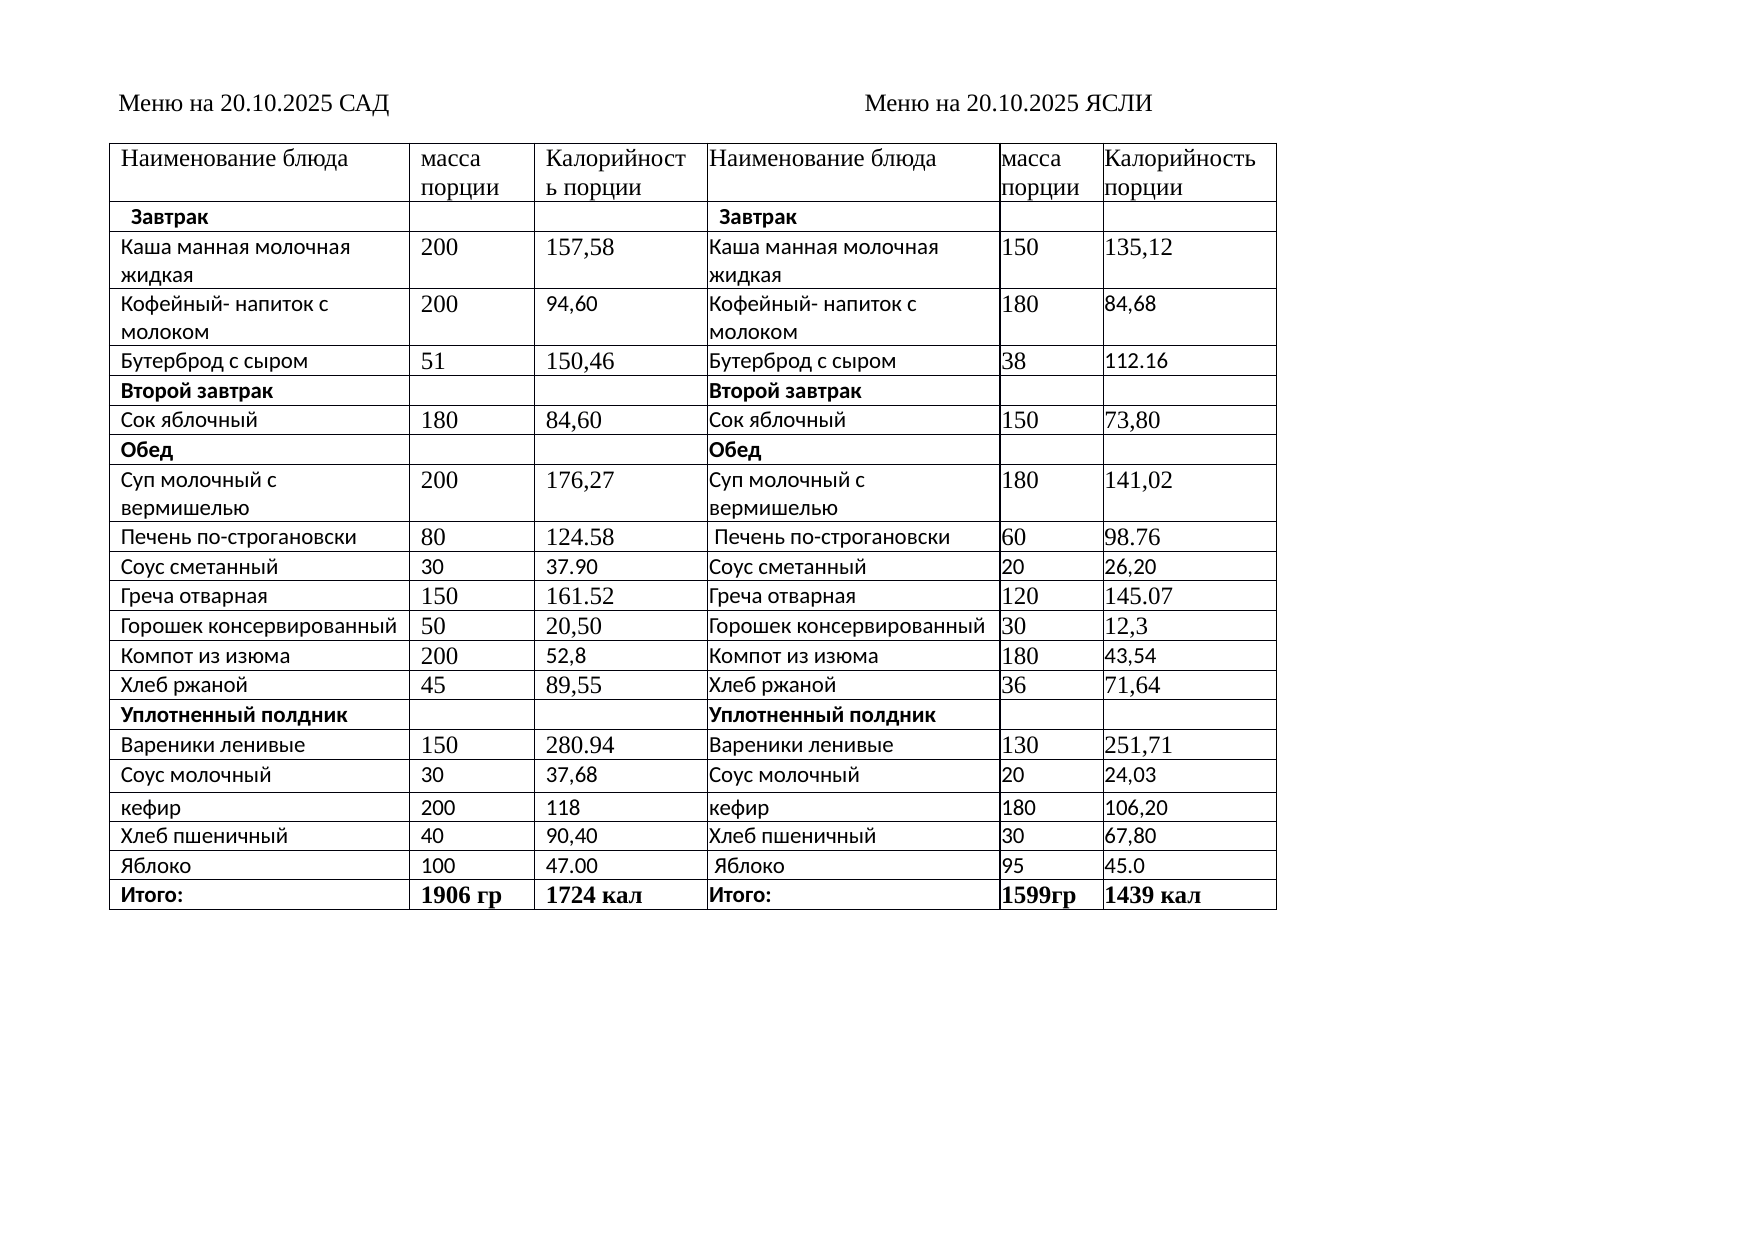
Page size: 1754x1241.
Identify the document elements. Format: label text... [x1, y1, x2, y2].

table_cell Компот из изюма [708, 641, 999, 669]
table_cell 36 [1001, 671, 1103, 699]
table_cell [535, 435, 707, 464]
table_cell кефир [110, 793, 409, 821]
table_cell 47.00 [535, 851, 707, 879]
table_cell 43,54 [1104, 641, 1276, 669]
table_cell 118 [535, 793, 707, 821]
table_cell 95 [1001, 851, 1103, 879]
table_cell 124.58 [535, 522, 707, 551]
table_cell 67,80 [1104, 822, 1276, 850]
table_cell 30 [1001, 611, 1103, 640]
table_cell 84,68 [1104, 289, 1276, 345]
table_cell 176,27 [535, 465, 707, 521]
table_cell Греча отварная [110, 581, 409, 610]
table_cell 135,12 [1104, 232, 1276, 288]
table_cell 141,02 [1104, 465, 1276, 521]
table_cell Итого: [708, 880, 999, 908]
table_cell Сок яблочный [708, 406, 999, 434]
table_cell Бутерброд с сыром [708, 346, 999, 375]
table_header масса порции [1001, 144, 1103, 201]
table_cell 200 [410, 793, 534, 821]
table_cell 20 [1001, 760, 1103, 792]
table_cell Второй завтрак [708, 376, 999, 404]
table_cell Яблоко [110, 851, 409, 879]
table_cell 1439 кал [1104, 880, 1276, 908]
table_cell Соус молочный [110, 760, 409, 792]
table_cell 200 [410, 289, 534, 345]
table_cell [1104, 700, 1276, 729]
table_cell 71,64 [1104, 671, 1276, 699]
table_cell 89,55 [535, 671, 707, 699]
table_header Наименование блюда [708, 144, 999, 201]
table_cell [410, 202, 534, 231]
table_cell [1104, 435, 1276, 464]
table_cell Соус сметанный [708, 552, 999, 580]
table_cell 24,03 [1104, 760, 1276, 792]
table_cell [1104, 202, 1276, 231]
table_cell Уплотненный полдник [708, 700, 999, 729]
table_cell 180 [1001, 289, 1103, 345]
table_cell Кофейный- напиток с молоком [110, 289, 409, 345]
table_cell Завтрак [708, 202, 999, 231]
table_header масса порции [410, 144, 534, 201]
table_cell [410, 435, 534, 464]
table_cell 150 [1001, 232, 1103, 288]
table_cell 94,60 [535, 289, 707, 345]
table_cell Компот из изюма [110, 641, 409, 669]
table_header Наименование блюда [110, 144, 409, 201]
table_cell 52,8 [535, 641, 707, 669]
table_cell 98.76 [1104, 522, 1276, 551]
table_cell Печень по-строгановски [110, 522, 409, 551]
table_cell 180 [1001, 793, 1103, 821]
table_cell Хлеб пшеничный [110, 822, 409, 850]
table_cell 45 [410, 671, 534, 699]
table_cell [535, 202, 707, 231]
table_cell 200 [410, 232, 534, 288]
table_cell Итого: [110, 880, 409, 908]
table_cell 251,71 [1104, 730, 1276, 759]
table_cell Соус молочный [708, 760, 999, 792]
table_cell 45.0 [1104, 851, 1276, 879]
table_cell [1001, 376, 1103, 404]
table_cell Греча отварная [708, 581, 999, 610]
table_cell 112.16 [1104, 346, 1276, 375]
table_cell 1906 гр [410, 880, 534, 908]
table_cell Вареники ленивые [708, 730, 999, 759]
table_cell 130 [1001, 730, 1103, 759]
table_cell 200 [410, 465, 534, 521]
table_cell 50 [410, 611, 534, 640]
table_cell кефир [708, 793, 999, 821]
table_cell Хлеб пшеничный [708, 822, 999, 850]
table_cell 150 [410, 581, 534, 610]
table_cell 150,46 [535, 346, 707, 375]
table_cell 106,20 [1104, 793, 1276, 821]
table_cell 1599гр [1001, 880, 1103, 908]
table_cell Вареники ленивые [110, 730, 409, 759]
table_cell Завтрак [110, 202, 409, 231]
table_cell 20 [1001, 552, 1103, 580]
table_cell 60 [1001, 522, 1103, 551]
table_cell 157,58 [535, 232, 707, 288]
table_cell [535, 376, 707, 404]
table_cell 37.90 [535, 552, 707, 580]
table_cell 37,68 [535, 760, 707, 792]
table_cell Печень по-строгановски [708, 522, 999, 551]
table_cell 20,50 [535, 611, 707, 640]
table_cell [1001, 435, 1103, 464]
table_cell Яблоко [708, 851, 999, 879]
table_cell 150 [410, 730, 534, 759]
table_header Калорийность порции [1104, 144, 1276, 201]
table_header Калорийность порции [535, 144, 707, 201]
table_cell 73,80 [1104, 406, 1276, 434]
table_cell 145.07 [1104, 581, 1276, 610]
table_cell [410, 376, 534, 404]
table_cell [1001, 202, 1103, 231]
table_cell [410, 700, 534, 729]
table_cell 90,40 [535, 822, 707, 850]
table_cell Суп молочный с вермишелью [708, 465, 999, 521]
table_cell 180 [410, 406, 534, 434]
table_cell 200 [410, 641, 534, 669]
table_cell Второй завтрак [110, 376, 409, 404]
table_cell 40 [410, 822, 534, 850]
table_cell 51 [410, 346, 534, 375]
table_cell Сок яблочный [110, 406, 409, 434]
table_cell 1724 кал [535, 880, 707, 908]
table_cell 30 [410, 760, 534, 792]
table_cell Кофейный- напиток с молоком [708, 289, 999, 345]
text Меню на 20.10.2025 САД Меню на 20.10.2025 ЯСЛИ [118, 88, 1636, 117]
table_cell 38 [1001, 346, 1103, 375]
table_cell Уплотненный полдник [110, 700, 409, 729]
table_cell [535, 700, 707, 729]
table_cell Хлеб ржаной [708, 671, 999, 699]
table_cell Обед [708, 435, 999, 464]
table_cell 30 [1001, 822, 1103, 850]
table_cell 120 [1001, 581, 1103, 610]
table_cell 180 [1001, 465, 1103, 521]
table_cell 180 [1001, 641, 1103, 669]
table_cell 280.94 [535, 730, 707, 759]
table_cell Обед [110, 435, 409, 464]
table_cell Горошек консервированный [708, 611, 999, 640]
table_cell Каша манная молочная жидкая [110, 232, 409, 288]
table_cell [1001, 700, 1103, 729]
table_cell Горошек консервированный [110, 611, 409, 640]
table_cell 30 [410, 552, 534, 580]
table_cell Хлеб ржаной [110, 671, 409, 699]
table_cell 84,60 [535, 406, 707, 434]
table_cell 161.52 [535, 581, 707, 610]
table_cell [1104, 376, 1276, 404]
table_cell 150 [1001, 406, 1103, 434]
table_cell Бутерброд с сыром [110, 346, 409, 375]
table_cell Каша манная молочная жидкая [708, 232, 999, 288]
table_cell 80 [410, 522, 534, 551]
table_cell Суп молочный с вермишелью [110, 465, 409, 521]
table_cell Соус сметанный [110, 552, 409, 580]
table_cell 26,20 [1104, 552, 1276, 580]
table_cell 100 [410, 851, 534, 879]
table_cell 12,3 [1104, 611, 1276, 640]
